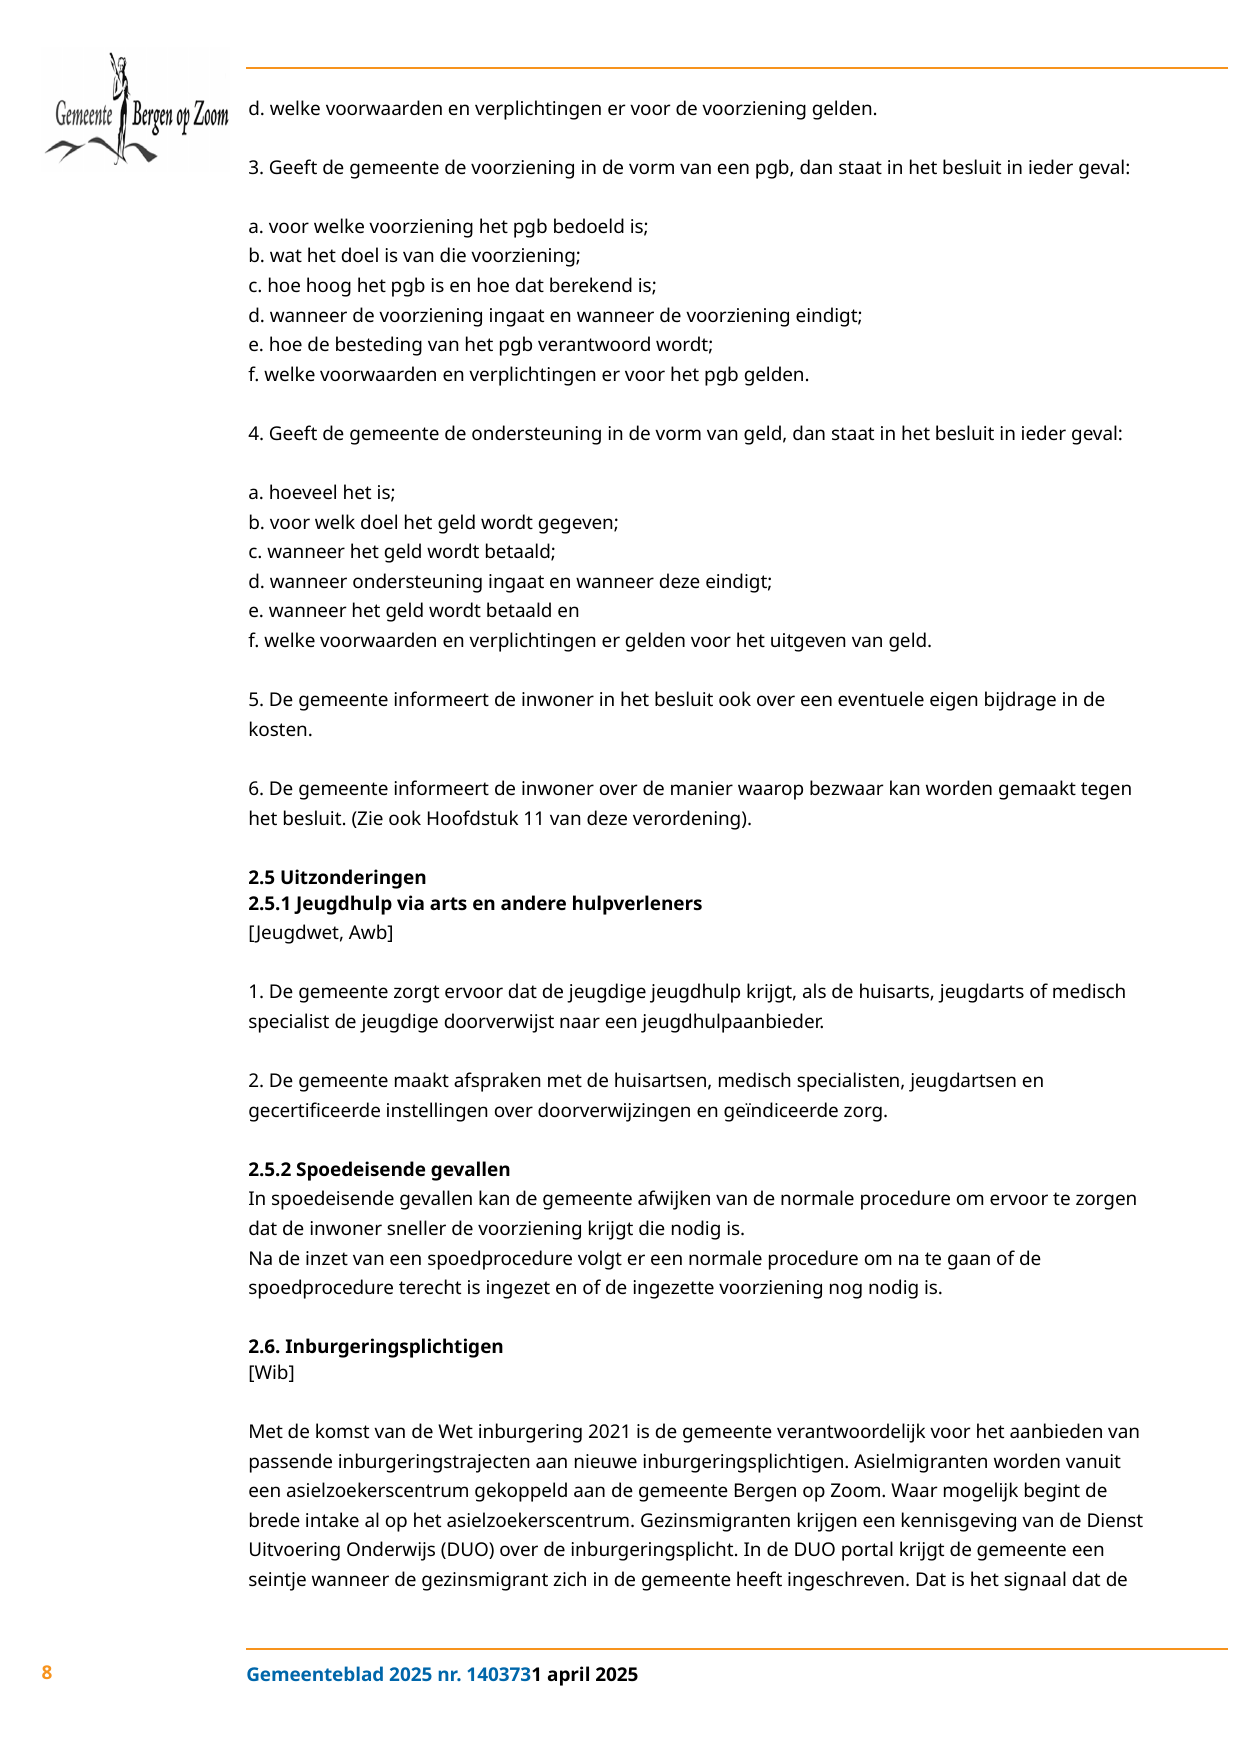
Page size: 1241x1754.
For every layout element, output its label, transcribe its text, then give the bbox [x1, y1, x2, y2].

text Met de komst van de Wet inburgering 2021 is de gemeente verantwoordelijk voor het aanbieden van passende inburgeringstrajecten aan nieuwe inburgeringsplichtigen. Asielmigranten worden vanuit een asielzoekerscentrum gekoppeld aan de gemeente Bergen op Zoom. Waar mogelijk begint de brede intake al op het asielzoekerscentrum. Gezinsmigranten krijgen een kennisgeving van de Dienst Uitvoering Onderwijs (DUO) over de inburgeringsplicht. In de DUO portal krijgt de gemeente een seintje wanneer de gezinsmigrant zich in de gemeente heeft ingeschreven. Dat is het signaal dat de [248, 1418, 1152, 1592]
text 2.5.1 Jeugdhulp via arts en andere hulpverleners [248, 890, 1152, 915]
text 4. Geeft de gemeente de ondersteuning in de vorm van geld, dan staat in het besluit in ieder geval: [248, 420, 1152, 446]
text b. voor welk doel het geld wordt gegeven; [248, 509, 1152, 535]
text [Jeugdwet, Awb] [248, 919, 1152, 945]
text 5. De gemeente informeert de inwoner in het besluit ook over een eventuele eigen bijdrage in de kosten. [248, 686, 1152, 742]
text [Wib] [248, 1359, 1152, 1385]
text 2. De gemeente maakt afspraken met de huisartsen, medisch specialisten, jeugdartsen en gecertificeerde instellingen over doorverwijzingen en geïndiceerde zorg. [248, 1067, 1152, 1122]
text b. wat het doel is van die voorziening; [248, 243, 1152, 268]
text d. wanneer de voorziening ingaat en wanneer de voorziening eindigt; [248, 302, 1152, 328]
text f. welke voorwaarden en verplichtingen er voor het pgb gelden. [248, 361, 1152, 387]
text 3. Geeft de gemeente de voorziening in de vorm van een pgb, dan staat in het besluit in ieder geval: [248, 154, 1152, 180]
picture [41, 47, 231, 172]
text d. wanneer ondersteuning ingaat en wanneer deze eindigt; [248, 568, 1152, 594]
text a. voor welke voorziening het pgb bedoeld is; [248, 213, 1152, 239]
text c. hoe hoog het pgb is en hoe dat berekend is; [248, 272, 1152, 298]
text 2.5.2 Spoedeisende gevallen [248, 1156, 1152, 1182]
text c. wanneer het geld wordt betaald; [248, 538, 1152, 564]
text 2.5 Uitzonderingen [248, 864, 1152, 890]
text d. welke voorwaarden en verplichtingen er voor de voorziening gelden. [248, 95, 1152, 121]
text In spoedeisende gevallen kan de gemeente afwijken van de normale procedure om ervoor te zorgen dat de inwoner sneller de voorziening krijgt die nodig is. [248, 1186, 1152, 1241]
text a. hoeveel het is; [248, 479, 1152, 505]
text f. welke voorwaarden en verplichtingen er gelden voor het uitgeven van geld. [248, 627, 1152, 653]
text e. wanneer het geld wordt betaald en [248, 598, 1152, 623]
text Na de inzet van een spoedprocedure volgt er een normale procedure om na te gaan of de spoedprocedure terecht is ingezet en of de ingezette voorziening nog nodig is. [248, 1245, 1152, 1300]
text 6. De gemeente informeert de inwoner over de manier waarop bezwaar kan worden gemaakt tegen het besluit. (Zie ook Hoofdstuk 11 van deze verordening). [248, 775, 1152, 831]
text 1. De gemeente zorgt ervoor dat de jeugdige jeugdhulp krijgt, als de huisarts, jeugdarts of medisch specialist de jeugdige doorverwijst naar een jeugdhulpaanbieder. [248, 978, 1152, 1034]
text 2.6. Inburgeringsplichtigen [248, 1333, 1152, 1359]
text e. hoe de besteding van het pgb verantwoord wordt; [248, 331, 1152, 357]
